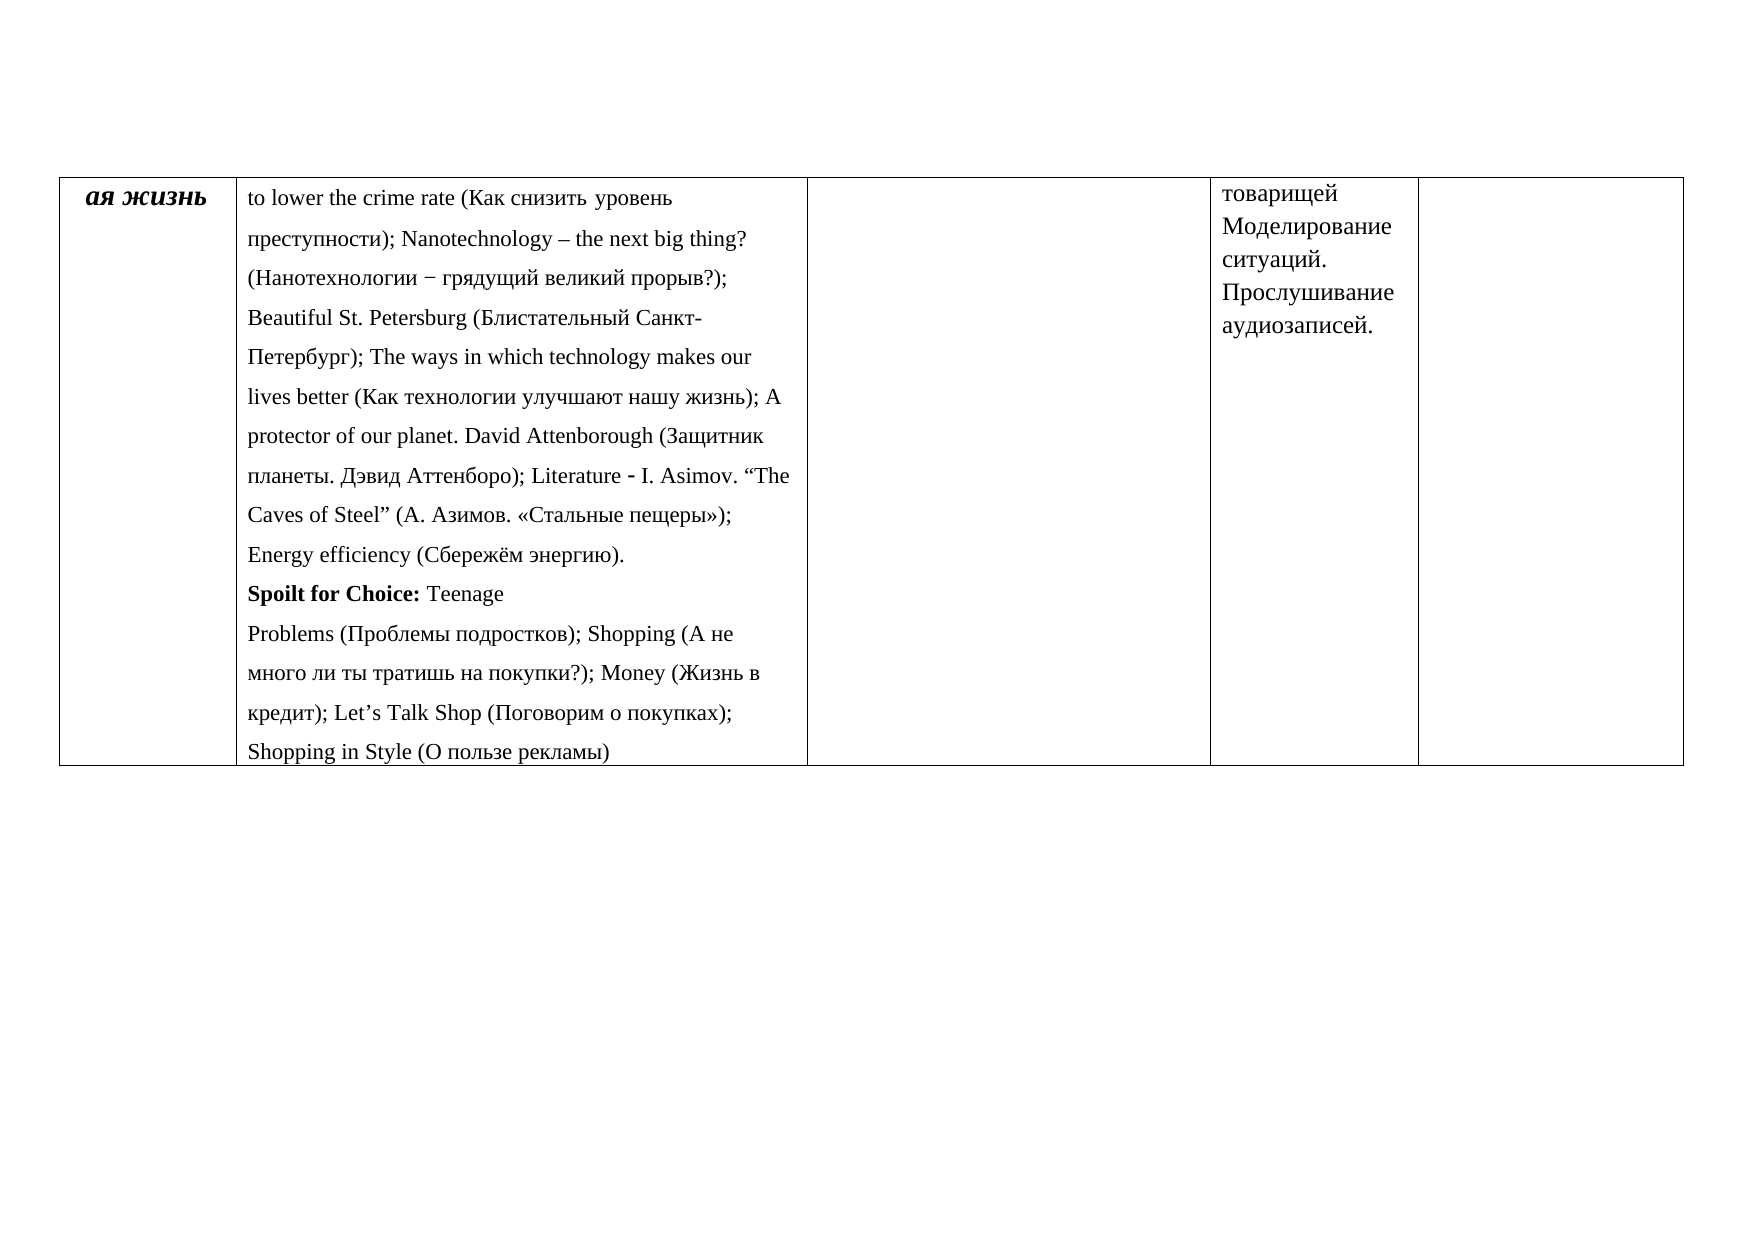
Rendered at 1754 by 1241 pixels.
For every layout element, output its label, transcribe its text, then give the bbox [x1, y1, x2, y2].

table_cell [808, 178, 1210, 764]
table_cell товарищей Моделирование ситуаций. Прослушивание аудиозаписей. [1211, 178, 1418, 764]
table_cell ая жизнь [60, 178, 236, 764]
table_cell [1419, 178, 1683, 764]
table_cell to lower the crime rate (Как снизить уровень преступности); Nanotechnology – the next big thing? (Нанотехнологии − грядущий великий прорыв?); Beautiful St. Petersburg (Блистательный Санкт-Петербург); The ways in which technology makes our lives better (Как технологии улучшают нашу жизнь); A protector of our planet. David Attenborough (Защитник планеты. Дэвид Аттенборо); Literature  I. Asimov. “The Caves of Steel” (А. Азимов. «Стальные пещеры»); Energy efficiency (Сбережём энергию). Spoilt for Choice: Teenage Problems (Проблемы подростков); Shopping (А не много ли ты тратишь на покупки?); Money (Жизнь в кредит); Let’s Talk Shop (Поговорим о покупках); Shopping in Style (О пользе рекламы) [237, 178, 807, 764]
